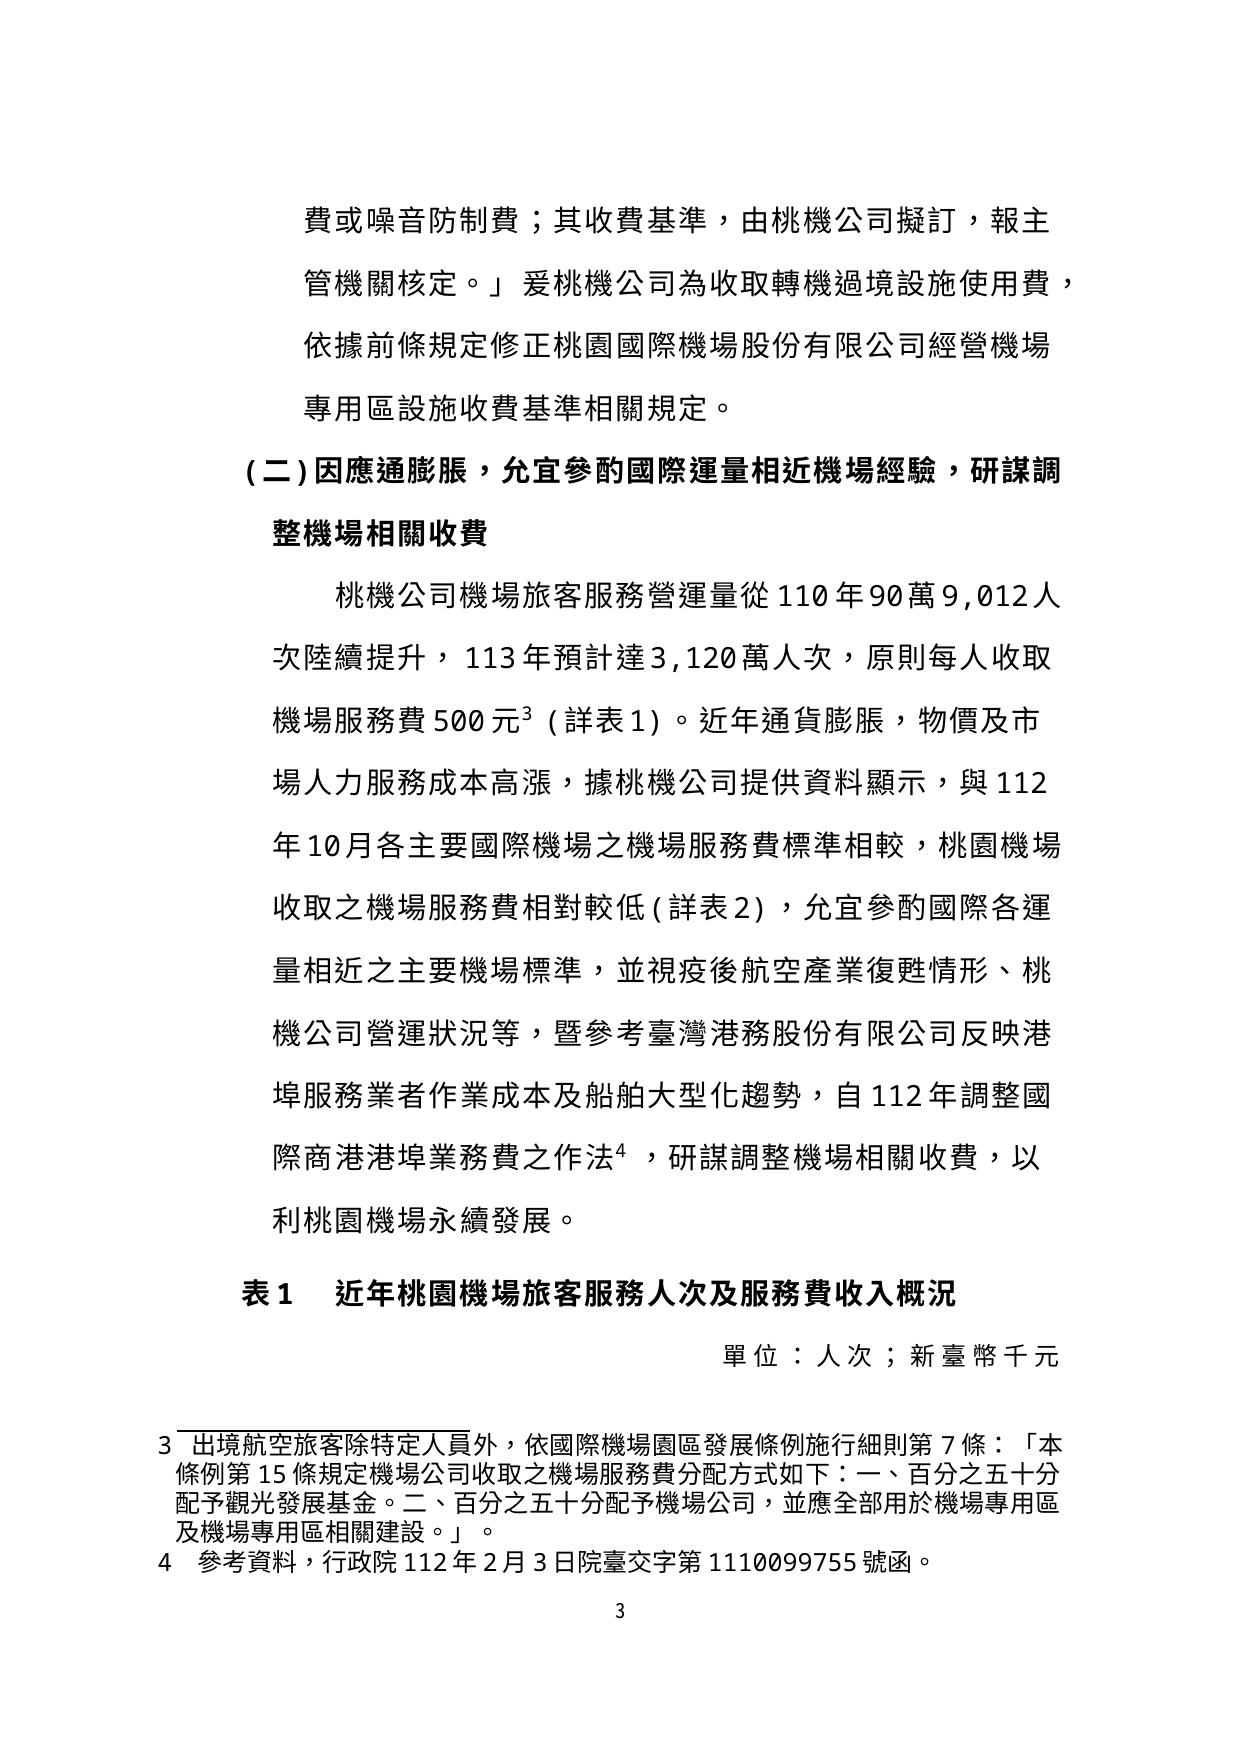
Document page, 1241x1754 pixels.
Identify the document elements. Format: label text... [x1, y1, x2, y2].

text (二)因應通膨脹，允宜參酌國際運量相近機場經驗，研謀調整機場相關收費 [236, 427, 1063, 552]
text 參考資料，行政院112年2月3日院臺交字第1110099755號函。 [157, 1548, 1063, 1577]
text 單位：人次；新臺幣千元 [177, 1313, 1063, 1375]
text 桃機公司機場旅客服務營運量從110年90萬9,012人次陸續提升，113年預計達3,120萬人次，原則每人收取機場服務費500元(詳表1)。近年通貨膨脹，物價及市場人力服務成本高漲，據桃機公司提供資料顯示，與112年10月各主要國際機場之機場服務費標準相較，桃園機場收取之機場服務費相對較低(詳表2)，允宜參酌國際各運量相近之主要機場標準，並視疫後航空產業復甦情形、桃機公司營運狀況等，暨參考臺灣港務股份有限公司反映港埠服務業者作業成本及船舶大型化趨勢，自112年調整國際商港港埠業務費之作法，研謀調整機場相關收費，以利桃園機場永續發展。 [266, 552, 1063, 1240]
text 出境航空旅客除特定人員外，依國際機場園區發展條例施行細則第7條：「本條例第15條規定機場公司收取之機場服務費分配方式如下：一、百分之五十分配予觀光發展基金。二、百分之五十分配予機場公司，並應全部用於機場專用區及機場專用區相關建設。」。 [157, 1431, 1063, 1548]
text 3.國際機場園區發展條例第13條規定：「桃機公司經營機場專用區及相關設施，應向使用人收取使用費、服務費或噪音防制費；其收費基準，由桃機公司擬訂，報主管機關核定。」爰桃機公司為收取轉機過境設施使用費，依據前條規定修正桃園國際機場股份有限公司經營機場專用區設施收費基準相關規定。 [266, 177, 1063, 427]
text 表1 近年桃園機場旅客服務人次及服務費收入概況 [177, 1250, 1063, 1313]
